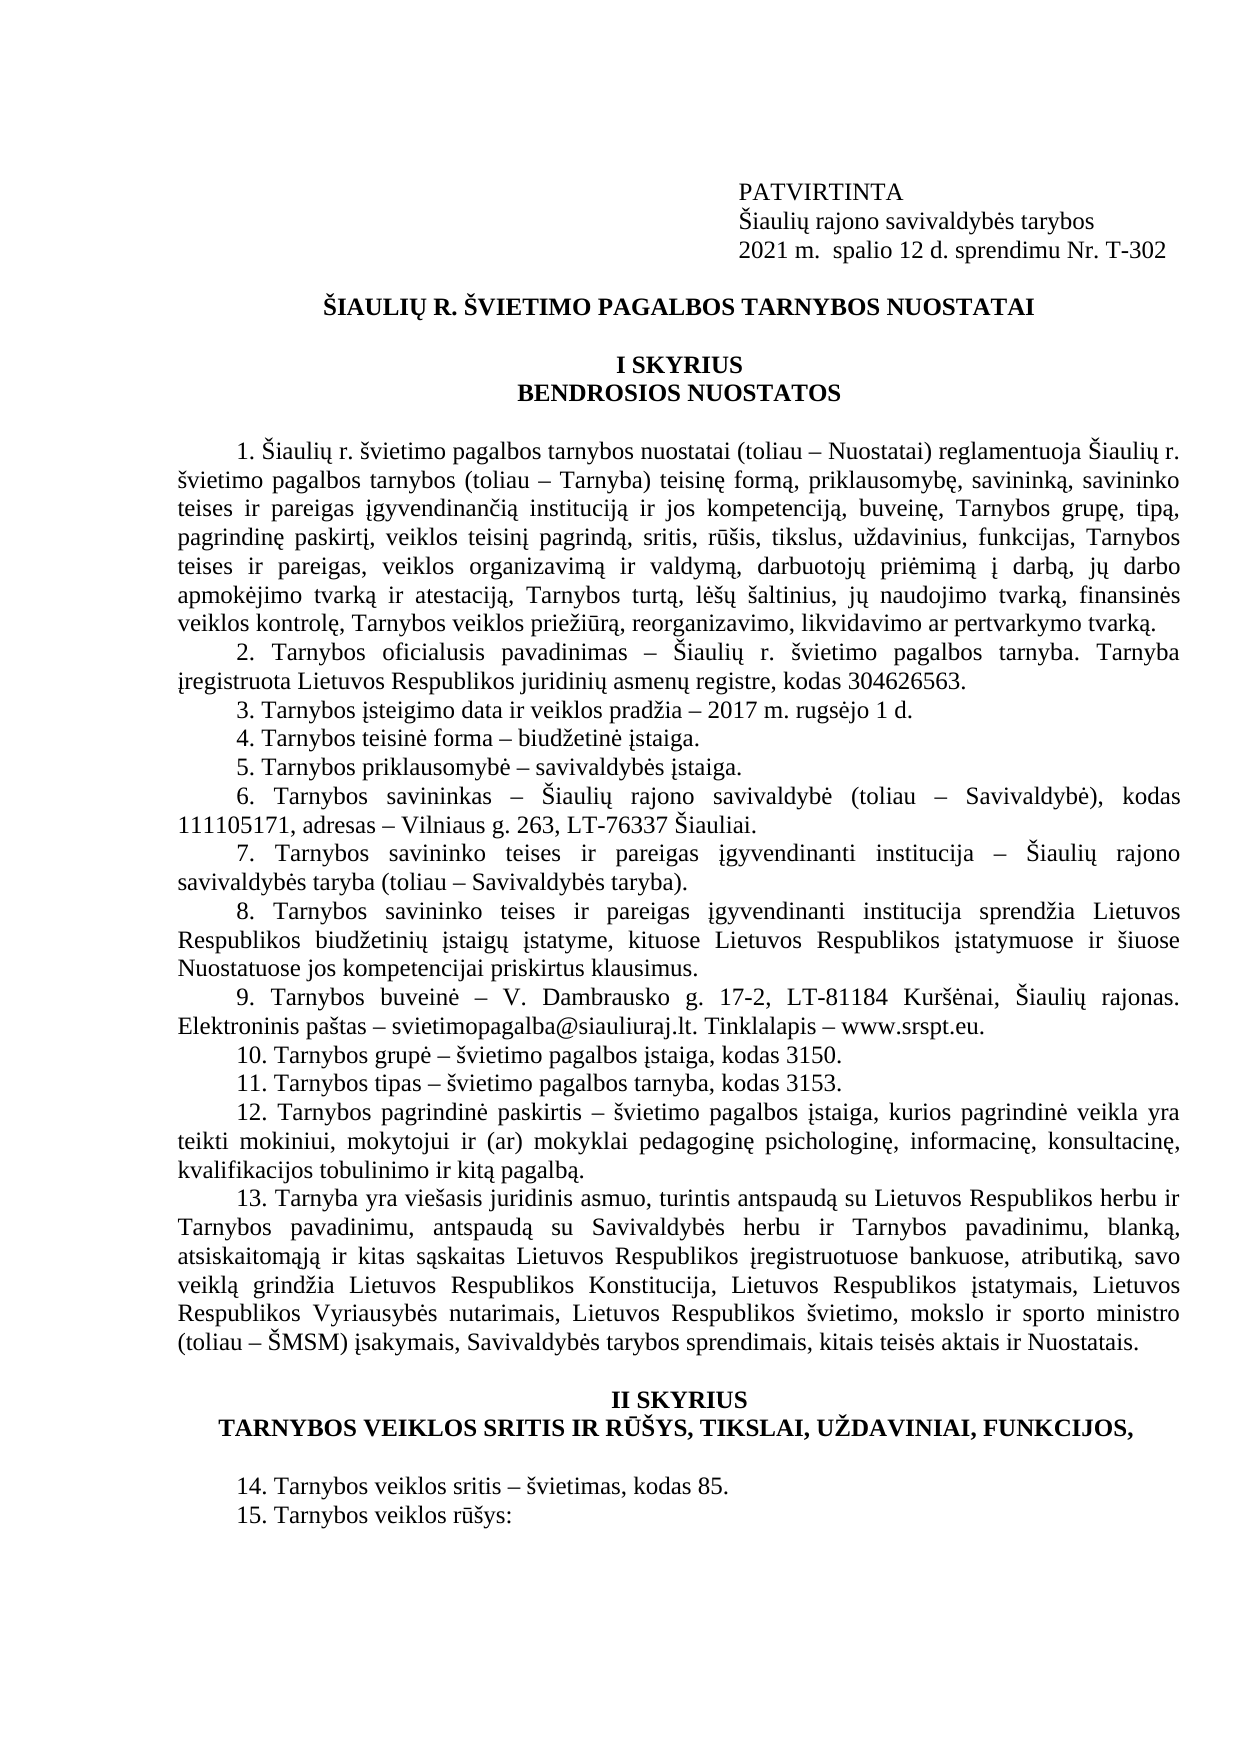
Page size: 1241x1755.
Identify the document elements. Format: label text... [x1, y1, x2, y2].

text TARNYBOS VEIKLOS SRITIS IR RŪŠYS, TIKSLAI, UŽDAVINIAI, FUNKCIJOS, [177, 1413, 1181, 1442]
text 3. Tarnybos įsteigimo data ir veiklos pradžia – 2017 m. rugsėjo 1 d. [177, 695, 1181, 723]
text 4. Tarnybos teisinė forma – biudžetinė įstaiga. [177, 723, 1181, 752]
text PATVIRTINTA [738, 177, 1181, 206]
text 13. Tarnyba yra viešasis juridinis asmuo, turintis antspaudą su Lietuvos Respublikos herbu ir Tarnybos pavadinimu, antspaudą su Savivaldybės herbu ir Tarnybos pavadinimu, blanką, atsiskaitomąją ir kitas sąskaitas Lietuvos Respublikos įregistruotuose bankuose, atributiką, savo veiklą grindžia Lietuvos Respublikos Konstitucija, Lietuvos Respublikos įstatymais, Lietuvos Respublikos Vyriausybės nutarimais, Lietuvos Respublikos švietimo, mokslo ir sporto ministro (toliau – ŠMSM) įsakymais, Savivaldybės tarybos sprendimais, kitais teisės aktais ir Nuostatais. [177, 1183, 1181, 1356]
text BENDROSIOS NUOSTATOS [177, 378, 1181, 407]
text II SKYRIUS [177, 1385, 1181, 1413]
text 6. Tarnybos savininkas – Šiaulių rajono savivaldybė (toliau – Savivaldybė), kodas 111105171, adresas – Vilniaus g. 263, LT-76337 Šiauliai. [177, 781, 1181, 838]
text 1. Šiaulių r. švietimo pagalbos tarnybos nuostatai (toliau – Nuostatai) reglamentuoja Šiaulių r. švietimo pagalbos tarnybos (toliau – Tarnyba) teisinę formą, priklausomybę, savininką, savininko teises ir pareigas įgyvendinančią instituciją ir jos kompetenciją, buveinę, Tarnybos grupę, tipą, pagrindinę paskirtį, veiklos teisinį pagrindą, sritis, rūšis, tikslus, uždavinius, funkcijas, Tarnybos teises ir pareigas, veiklos organizavimą ir valdymą, darbuotojų priėmimą į darbą, jų darbo apmokėjimo tvarką ir atestaciją, Tarnybos turtą, lėšų šaltinius, jų naudojimo tvarką, finansinės veiklos kontrolę, Tarnybos veiklos priežiūrą, reorganizavimo, likvidavimo ar pertvarkymo tvarką. [177, 436, 1181, 637]
text 10. Tarnybos grupė – švietimo pagalbos įstaiga, kodas 3150. [177, 1040, 1181, 1068]
text 2021 m. spalio 12 d. sprendimu Nr. T-302 [738, 235, 1181, 263]
text I SKYRIUS [177, 350, 1181, 378]
text 11. Tarnybos tipas – švietimo pagalbos tarnyba, kodas 3153. [177, 1068, 1181, 1097]
text 7. Tarnybos savininko teises ir pareigas įgyvendinanti institucija – Šiaulių rajono savivaldybės taryba (toliau – Savivaldybės taryba). [177, 838, 1181, 896]
text 5. Tarnybos priklausomybė – savivaldybės įstaiga. [177, 752, 1181, 781]
text Šiaulių rajono savivaldybės tarybos [738, 206, 1181, 235]
text 12. Tarnybos pagrindinė paskirtis – švietimo pagalbos įstaiga, kurios pagrindinė veikla yra teikti mokiniui, mokytojui ir (ar) mokyklai pedagoginę psichologinę, informacinę, konsultacinę, kvalifikacijos tobulinimo ir kitą pagalbą. [177, 1097, 1181, 1183]
text 15. Tarnybos veiklos rūšys: [177, 1500, 1181, 1528]
text ŠIAULIŲ R. ŠVIETIMO PAGALBOS TARNYBOS NUOSTATAI [177, 292, 1181, 321]
text 14. Tarnybos veiklos sritis – švietimas, kodas 85. [177, 1471, 1181, 1500]
text 8. Tarnybos savininko teises ir pareigas įgyvendinanti institucija sprendžia Lietuvos Respublikos biudžetinių įstaigų įstatyme, kituose Lietuvos Respublikos įstatymuose ir šiuose Nuostatuose jos kompetencijai priskirtus klausimus. [177, 896, 1181, 982]
text 9. Tarnybos buveinė – V. Dambrausko g. 17-2, LT-81184 Kuršėnai, Šiaulių rajonas. Elektroninis paštas – svietimopagalba@siauliuraj.lt. Tinklalapis – www.srspt.eu. [177, 982, 1181, 1040]
text 2. Tarnybos oficialusis pavadinimas – Šiaulių r. švietimo pagalbos tarnyba. Tarnyba įregistruota Lietuvos Respublikos juridinių asmenų registre, kodas 304626563. [177, 637, 1181, 695]
